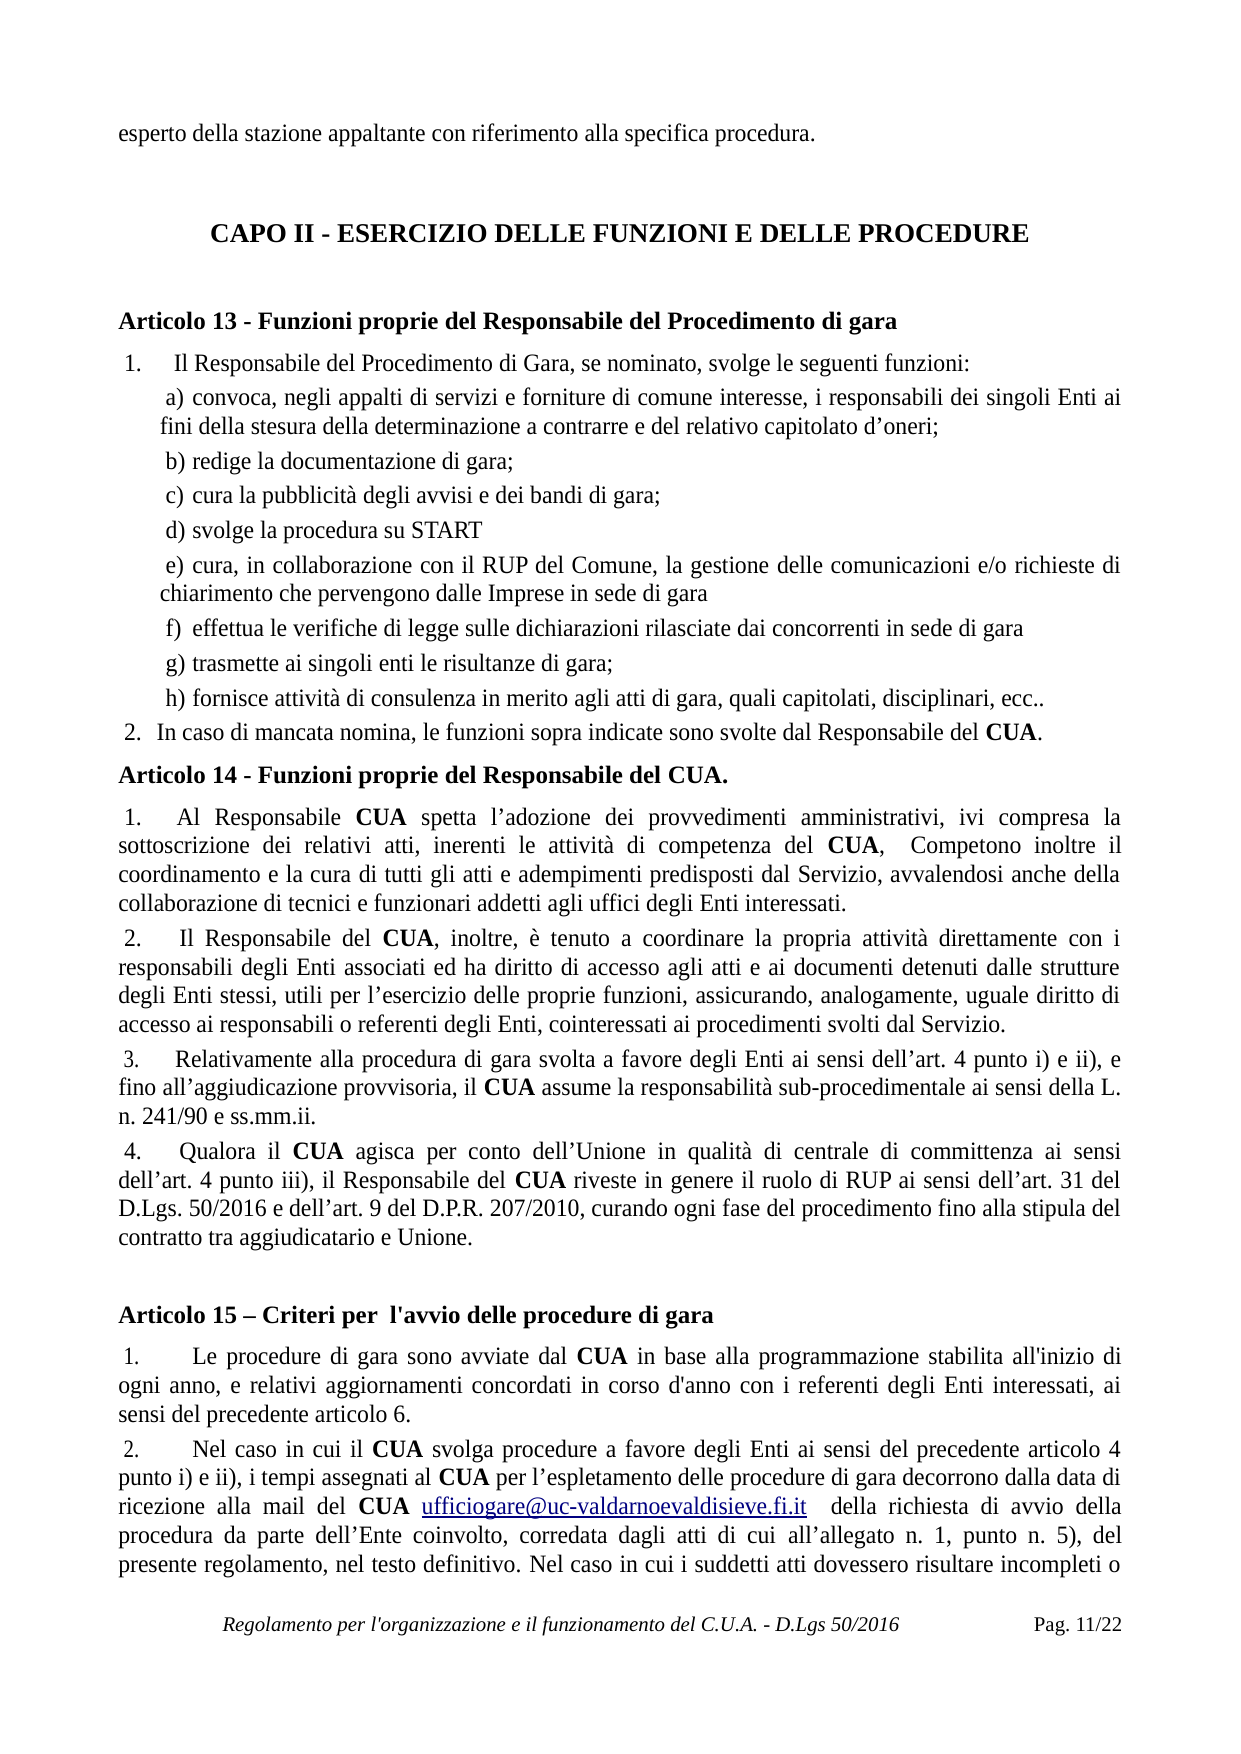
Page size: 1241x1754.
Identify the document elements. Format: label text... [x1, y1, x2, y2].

list Qualora il CUA agisca per conto dell’Unione in qualità di centrale di committenza ai sensi dell’art. 4 punto iii), il Responsabile del CUA riveste in genere il ruolo di RUP ai sensi dell’art. 31 del D.Lgs. 50/2016 e dell’art. 9 del D.P.R. 207/2010, curando ogni fase del procedimento fino alla stipula del contratto tra aggiudicatario e Unione. [118, 1136, 1122, 1251]
list Il Responsabile del CUA, inoltre, è tenuto a coordinare la propria attività direttamente con i responsabili degli Enti associati ed ha diritto di accesso agli atti e ai documenti detenuti dalle strutture degli Enti stessi, utili per l’esercizio delle proprie funzioni, assicurando, analogamente, uguale diritto di accesso ai responsabili o referenti degli Enti, cointeressati ai procedimenti svolti dal Servizio. [118, 923, 1122, 1038]
subtitle Articolo 13 - Funzioni proprie del Responsabile del Procedimento di gara [118, 306, 1122, 335]
subtitle CAPO II - ESERCIZIO DELLE FUNZIONI E DELLE PROCEDURE [118, 217, 1122, 248]
list Nel caso in cui il CUA svolga procedure a favore degli Enti ai sensi del precedente articolo 4 punto i) e ii), i tempi assegnati al CUA per l’espletamento delle procedure di gara decorrono dalla data di ricezione alla mail del CUA ufficiogare@uc-valdarnoevaldisieve.fi.it della richiesta di avvio della procedura da parte dell’Ente coinvolto, corredata dagli atti di cui all’allegato n. 1, punto n. 5), del presente regolamento, nel testo definitivo. Nel caso in cui i suddetti atti dovessero risultare incompleti o [118, 1434, 1122, 1577]
subtitle Articolo 15 – Criteri per l'avvio delle procedure di gara [118, 1300, 1122, 1329]
subtitle Articolo 14 - Funzioni proprie del Responsabile del CUA. [118, 761, 1122, 789]
list convoca, negli appalti di servizi e forniture di comune interesse, i responsabili dei singoli Enti ai fini della stesura della determinazione a contrarre e del relativo capitolato d’oneri; [159, 382, 1122, 440]
list In caso di mancata nomina, le funzioni sopra indicate sono svolte dal Responsabile del CUA. [118, 717, 1122, 746]
list redige la documentazione di gara; [159, 446, 1122, 474]
list Relativamente alla procedura di gara svolta a favore degli Enti ai sensi dell’art. 4 punto i) e ii), e fino all’aggiudicazione provvisoria, il CUA assume la responsabilità sub-procedimentale ai sensi della L. n. 241/90 e ss.mm.ii. [118, 1044, 1122, 1130]
list svolge la procedura su START [159, 515, 1122, 544]
list effettua le verifiche di legge sulle dichiarazioni rilasciate dai concorrenti in sede di gara [159, 613, 1122, 642]
list Al Responsabile CUA spetta l’adozione dei provvedimenti amministrativi, ivi compresa la sottoscrizione dei relativi atti, inerenti le attività di competenza del CUA, Competono inoltre il coordinamento e la cura di tutti gli atti e adempimenti predisposti dal Servizio, avvalendosi anche della collaborazione di tecnici e funzionari addetti agli uffici degli Enti interessati. [118, 802, 1122, 917]
list fornisce attività di consulenza in merito agli atti di gara, quali capitolati, disciplinari, ecc.. [159, 683, 1122, 711]
list cura, in collaborazione con il RUP del Comune, la gestione delle comunicazioni e/o richieste di chiarimento che pervengono dalle Imprese in sede di gara [159, 550, 1122, 607]
list Le procedure di gara sono avviate dal CUA in base alla programmazione stabilita all'inizio di ogni anno, e relativi aggiornamenti concordati in corso d'anno con i referenti degli Enti interessati, ai sensi del precedente articolo 6. [118, 1341, 1122, 1428]
list trasmette ai singoli enti le risultanze di gara; [159, 648, 1122, 677]
list Il Responsabile del Procedimento di Gara, se nominato, svolge le seguenti funzioni: [118, 348, 1122, 376]
list cura la pubblicità degli avvisi e dei bandi di gara; [159, 480, 1122, 509]
list esperto della stazione appaltante con riferimento alla specifica procedura. [118, 118, 1122, 147]
